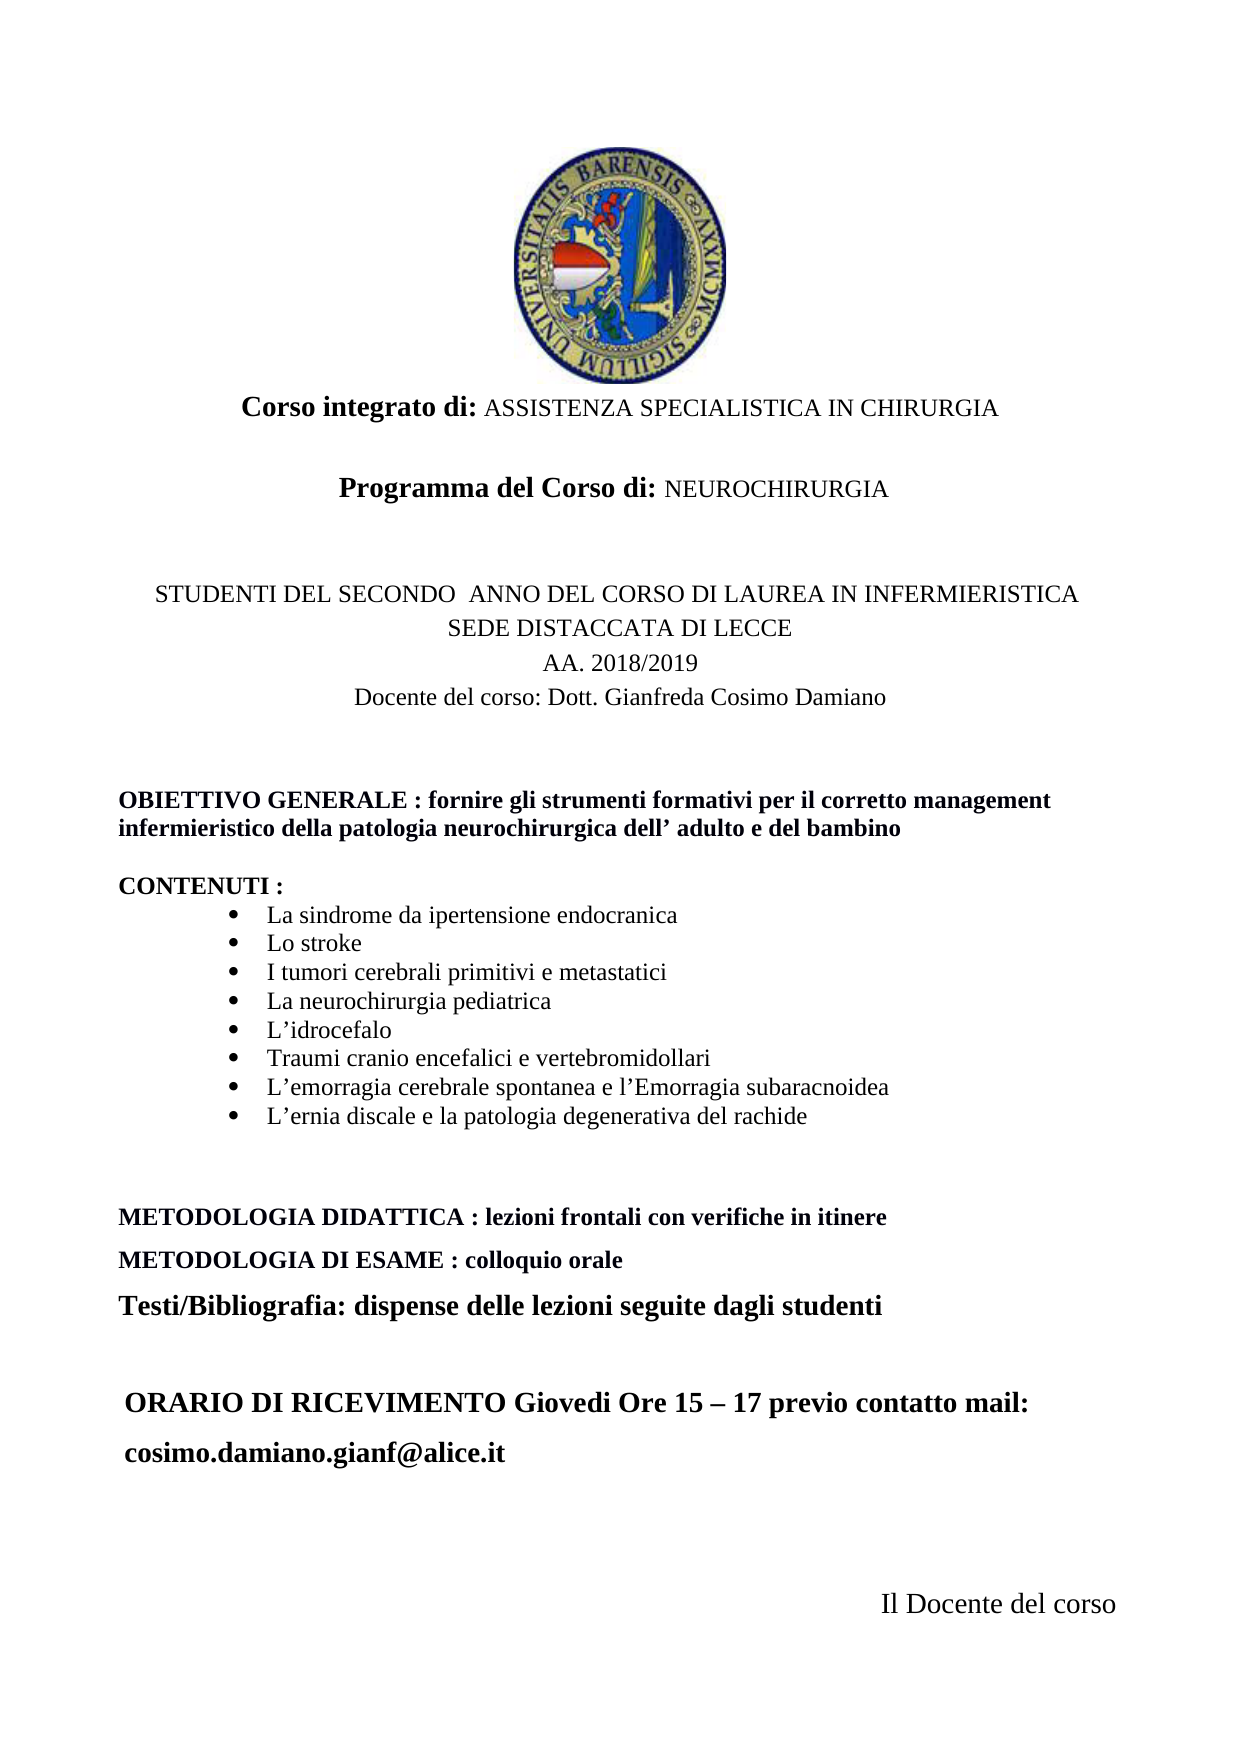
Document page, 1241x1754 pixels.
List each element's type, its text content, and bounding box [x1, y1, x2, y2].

text OBIETTIVO GENERALE : fornire gli strumenti formativi per il corretto management infermieristico della patologia neurochirurgica dell’ adulto e del bambino [118, 785, 1122, 842]
text METODOLOGIA DIDATTICA : lezioni frontali con verifiche in itinere [118, 1202, 1122, 1230]
text SEDE DISTACCATA DI LECCE [118, 613, 1122, 642]
text AA. 2018/2019 [118, 648, 1122, 677]
list La sindrome da ipertensione endocranica [229, 900, 1122, 928]
list La neurochirurgia pediatrica [229, 986, 1122, 1015]
list L’emorragia cerebrale spontanea e l’Emorragia subaracnoidea [229, 1072, 1122, 1101]
list Lo stroke [229, 928, 1122, 957]
text Docente del corso: Dott. Gianfreda Cosimo Damiano [118, 682, 1122, 711]
text ORARIO DI RICEVIMENTO Giovedi Ore 15 – 17 previo contatto mail: cosimo.damiano.gianf@alice.it [124, 1385, 1116, 1469]
text Il Docente del corso [124, 1586, 1116, 1620]
text STUDENTI DEL SECONDO ANNO DEL CORSO DI LAUREA IN INFERMIERISTICA [118, 579, 1122, 608]
text Corso integrato di: ASSISTENZA SPECIALISTICA IN CHIRURGIA [118, 389, 1122, 423]
text CONTENUTI : [118, 871, 1122, 900]
list I tumori cerebrali primitivi e metastatici [229, 957, 1122, 986]
list Traumi cranio encefalici e vertebromidollari [229, 1043, 1122, 1072]
list L’ernia discale e la patologia degenerativa del rachide [229, 1101, 1122, 1130]
list L’idrocefalo [229, 1015, 1122, 1043]
text METODOLOGIA DI ESAME : colloquio orale [118, 1245, 1122, 1273]
text Testi/Bibliografia: dispense delle lezioni seguite dagli studenti [118, 1288, 1116, 1321]
text Programma del Corso di: NEUROCHIRURGIA [118, 470, 1122, 503]
